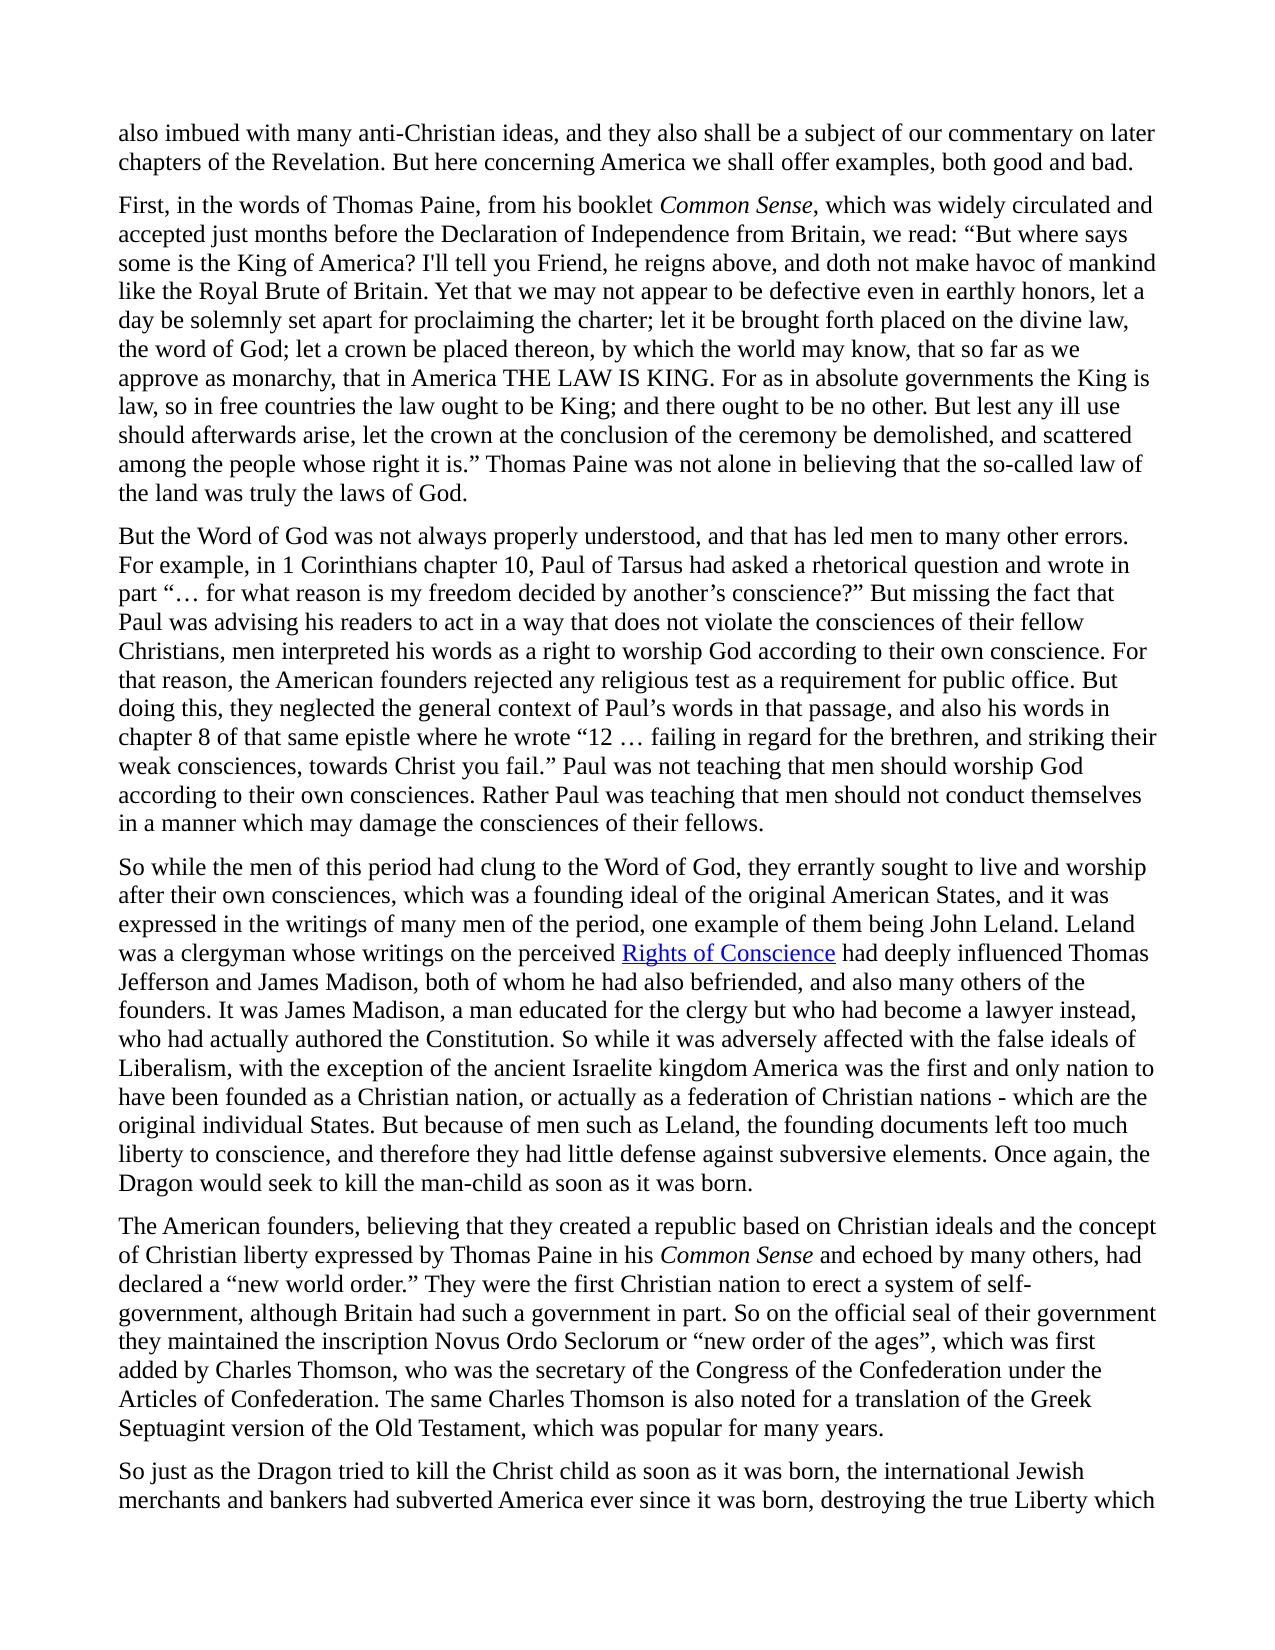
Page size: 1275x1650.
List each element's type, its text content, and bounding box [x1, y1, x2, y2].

text So just as the Dragon tried to kill the Christ child as soon as it was born, the international Jewish merchants and bankers had subverted America ever since it was born, destroying the true Liberty which [118, 1456, 1157, 1513]
text The American founders, believing that they created a republic based on Christian ideals and the concept of Christian liberty expressed by Thomas Paine in his Common Sense and echoed by many others, had declared a “new world order.” They were the first Christian nation to erect a system of self-government, although Britain had such a government in part. So on the official seal of their government they maintained the inscription Novus Ordo Seclorum or “new order of the ages”, which was first added by Charles Thomson, who was the secretary of the Congress of the Confederation under the Articles of Confederation. The same Charles Thomson is also noted for a translation of the Greek Septuagint version of the Old Testament, which was popular for many years. [118, 1211, 1157, 1441]
text First, in the words of Thomas Paine, from his booklet Common Sense, which was widely circulated and accepted just months before the Declaration of Independence from Britain, we read: “But where says some is the King of America? I'll tell you Friend, he reigns above, and doth not make havoc of mankind like the Royal Brute of Britain. Yet that we may not appear to be defective even in earthly honors, let a day be solemnly set apart for proclaiming the charter; let it be brought forth placed on the divine law, the word of God; let a crown be placed thereon, by which the world may know, that so far as we approve as monarchy, that in America THE LAW IS KING. For as in absolute governments the King is law, so in free countries the law ought to be King; and there ought to be no other. But lest any ill use should afterwards arise, let the crown at the conclusion of the ceremony be demolished, and scattered among the people whose right it is.” Thomas Paine was not alone in believing that the so-called law of the land was truly the laws of God. [118, 190, 1157, 506]
text So while the men of this period had clung to the Word of God, they errantly sought to live and worship after their own consciences, which was a founding ideal of the original American States, and it was expressed in the writings of many men of the period, one example of them being John Leland. Leland was a clergyman whose writings on the perceived Rights of Conscience had deeply influenced Thomas Jefferson and James Madison, both of whom he had also befriended, and also many others of the founders. It was James Madison, a man educated for the clergy but who had become a lawyer instead, who had actually authored the Constitution. So while it was adversely affected with the false ideals of Liberalism, with the exception of the ancient Israelite kingdom America was the first and only nation to have been founded as a Christian nation, or actually as a federation of Christian nations - which are the original individual States. But because of men such as Leland, the founding documents left too much liberty to conscience, and therefore they had little defense against subversive elements. Once again, the Dragon would seek to kill the man-child as soon as it was born. [118, 852, 1157, 1197]
text But the Word of God was not always properly understood, and that has led men to many other errors. For example, in 1 Corinthians chapter 10, Paul of Tarsus had asked a rhetorical question and wrote in part “… for what reason is my freedom decided by another’s conscience?” But missing the fact that Paul was advising his readers to act in a way that does not violate the consciences of their fellow Christians, men interpreted his words as a right to worship God according to their own conscience. For that reason, the American founders rejected any religious test as a requirement for public office. But doing this, they neglected the general context of Paul’s words in that passage, and also his words in chapter 8 of that same epistle where he wrote “12 … failing in regard for the brethren, and striking their weak consciences, towards Christ you fail.” Paul was not teaching that men should worship God according to their own consciences. Rather Paul was teaching that men should not conduct themselves in a manner which may damage the consciences of their fellows. [118, 521, 1157, 837]
text also imbued with many anti-Christian ideas, and they also shall be a subject of our commentary on later chapters of the Revelation. But here concerning America we shall offer examples, both good and bad. [118, 118, 1157, 176]
